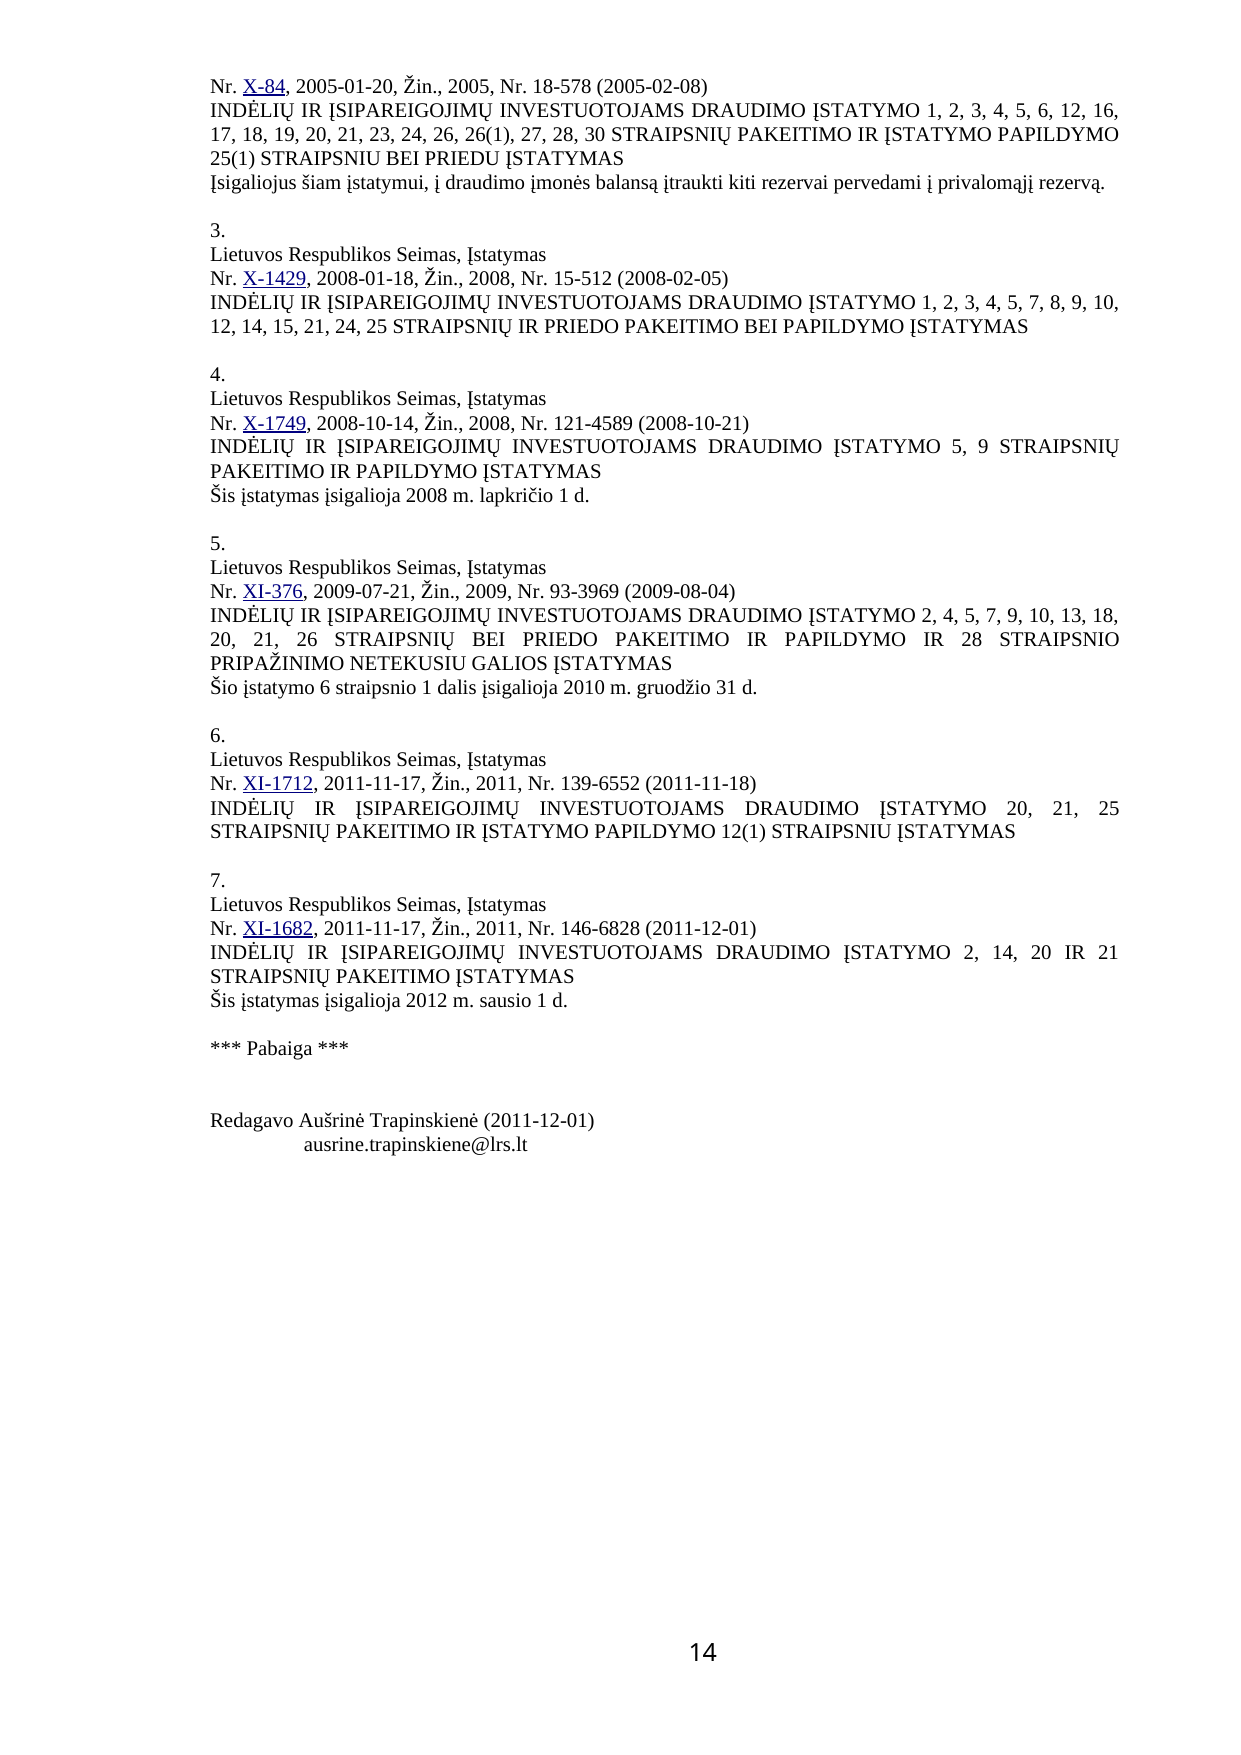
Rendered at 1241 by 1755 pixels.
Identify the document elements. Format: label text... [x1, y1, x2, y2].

text 3. [210, 218, 1120, 242]
text 5. [210, 531, 1120, 555]
text INDĖLIŲ IR ĮSIPAREIGOJIMŲ INVESTUOTOJAMS DRAUDIMO ĮSTATYMO 20, 21, 25 STRAIPSNIŲ PAKEITIMO IR ĮSTATYMO PAPILDYMO 12(1) STRAIPSNIU ĮSTATYMAS [210, 795, 1120, 843]
text Įsigaliojus šiam įstatymui, į draudimo įmonės balansą įtraukti kiti rezervai pervedami į privalomąjį rezervą. [210, 170, 1120, 194]
text ausrine.trapinskiene@lrs.lt [210, 1132, 1120, 1156]
text 4. [210, 362, 1120, 386]
text *** Pabaiga *** [210, 1036, 1120, 1060]
text Nr. X-1429, 2008-01-18, Žin., 2008, Nr. 15-512 (2008-02-05) [210, 266, 1120, 290]
text Lietuvos Respublikos Seimas, Įstatymas [210, 892, 1120, 916]
text Nr. XI-1682, 2011-11-17, Žin., 2011, Nr. 146-6828 (2011-12-01) [210, 916, 1120, 940]
text INDĖLIŲ IR ĮSIPAREIGOJIMŲ INVESTUOTOJAMS DRAUDIMO ĮSTATYMO 1, 2, 3, 4, 5, 6, 12, 16, 17, 18, 19, 20, 21, 23, 24, 26, 26(1), 27, 28, 30 STRAIPSNIŲ PAKEITIMO IR ĮSTATYMO PAPILDYMO 25(1) STRAIPSNIU BEI PRIEDU ĮSTATYMAS [210, 98, 1120, 170]
text Nr. X-1749, 2008-10-14, Žin., 2008, Nr. 121-4589 (2008-10-21) [210, 410, 1120, 434]
text 6. [210, 723, 1120, 747]
text INDĖLIŲ IR ĮSIPAREIGOJIMŲ INVESTUOTOJAMS DRAUDIMO ĮSTATYMO 2, 4, 5, 7, 9, 10, 13, 18, 20, 21, 26 STRAIPSNIŲ BEI PRIEDO PAKEITIMO IR PAPILDYMO IR 28 STRAIPSNIO PRIPAŽINIMO NETEKUSIU GALIOS ĮSTATYMAS [210, 603, 1120, 675]
text Lietuvos Respublikos Seimas, Įstatymas [210, 555, 1120, 579]
text INDĖLIŲ IR ĮSIPAREIGOJIMŲ INVESTUOTOJAMS DRAUDIMO ĮSTATYMO 5, 9 STRAIPSNIŲ PAKEITIMO IR PAPILDYMO ĮSTATYMAS [210, 434, 1120, 483]
text 7. [210, 868, 1120, 892]
text Šis įstatymas įsigalioja 2008 m. lapkričio 1 d. [210, 483, 1120, 507]
text Šis įstatymas įsigalioja 2012 m. sausio 1 d. [210, 988, 1120, 1012]
text Lietuvos Respublikos Seimas, Įstatymas [210, 242, 1120, 266]
text INDĖLIŲ IR ĮSIPAREIGOJIMŲ INVESTUOTOJAMS DRAUDIMO ĮSTATYMO 1, 2, 3, 4, 5, 7, 8, 9, 10, 12, 14, 15, 21, 24, 25 STRAIPSNIŲ IR PRIEDO PAKEITIMO BEI PAPILDYMO ĮSTATYMAS [210, 290, 1120, 338]
text Nr. XI-1712, 2011-11-17, Žin., 2011, Nr. 139-6552 (2011-11-18) [210, 771, 1120, 795]
text INDĖLIŲ IR ĮSIPAREIGOJIMŲ INVESTUOTOJAMS DRAUDIMO ĮSTATYMO 2, 14, 20 IR 21 STRAIPSNIŲ PAKEITIMO ĮSTATYMAS [210, 940, 1120, 988]
text Nr. X-84, 2005-01-20, Žin., 2005, Nr. 18-578 (2005-02-08) [210, 73, 1120, 98]
text Lietuvos Respublikos Seimas, Įstatymas [210, 747, 1120, 771]
text Redagavo Aušrinė Trapinskienė (2011-12-01) [210, 1108, 1120, 1132]
text Nr. XI-376, 2009-07-21, Žin., 2009, Nr. 93-3969 (2009-08-04) [210, 579, 1120, 603]
text Lietuvos Respublikos Seimas, Įstatymas [210, 386, 1120, 410]
text Šio įstatymo 6 straipsnio 1 dalis įsigalioja 2010 m. gruodžio 31 d. [210, 675, 1120, 699]
